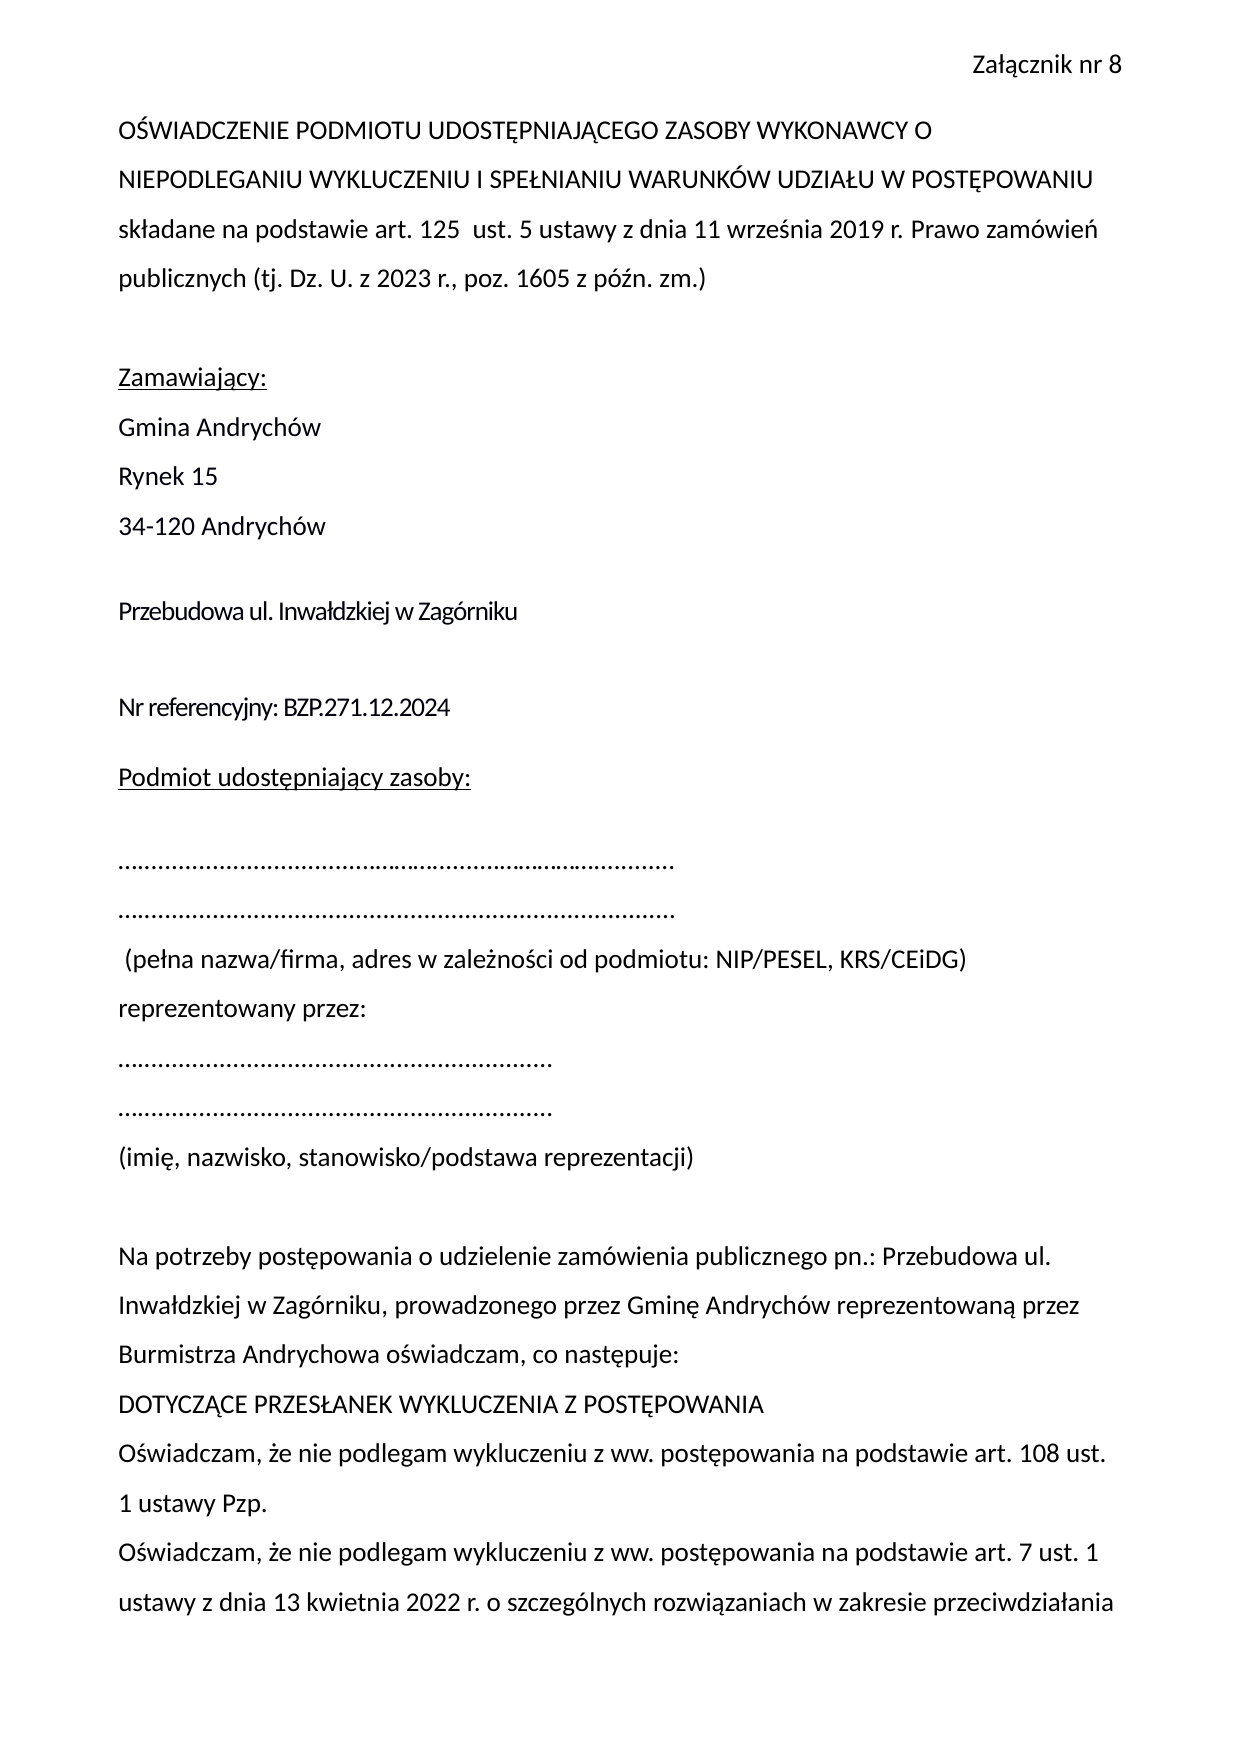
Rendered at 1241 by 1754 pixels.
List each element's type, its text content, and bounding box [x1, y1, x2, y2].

text Zamawiający: [118, 360, 1122, 393]
text (imię, nazwisko, stanowisko/podstawa reprezentacji) [118, 1140, 1122, 1173]
text …...................................………..........……………............ [118, 843, 1122, 876]
text Załącznik nr 8 [118, 47, 1122, 80]
text OŚWIADCZENIE PODMIOTU UDOSTĘPNIAJĄCEGO ZASOBY WYKONAWCY O NIEPODLEGANIU WYKLUCZENIU I SPEŁNIANIU WARUNKÓW UDZIAŁU W POSTĘPOWANIU składane na podstawie art. 125 ust. 5 ustawy z dnia 11 września 2019 r. Prawo zamówień publicznych (tj. Dz. U. z 2023 r., poz. 1605 z późn. zm.) [118, 113, 1122, 294]
text …............................................................. [118, 1041, 1122, 1074]
text 34-120 Andrychów [118, 509, 1122, 542]
text Oświadczam, że nie podlegam wykluczeniu z ww. postępowania na podstawie art. 108 ust. 1 ustawy Pzp. [118, 1437, 1122, 1519]
text Nr referencyjny: BZP.271.12.2024 [118, 690, 1122, 723]
text Gmina Andrychów [118, 410, 1122, 443]
text Oświadczam, że nie podlegam wykluczeniu z ww. postępowania na podstawie art. 7 ust. 1 ustawy z dnia 13 kwietnia 2022 r. o szczególnych rozwiązaniach w zakresie przeciwdziałania [118, 1536, 1122, 1618]
text reprezentowany przez: [118, 991, 1122, 1024]
text (pełna nazwa/firma, adres w zależności od podmiotu: NIP/PESEL, KRS/CEiDG) [118, 942, 1122, 975]
text Rynek 15 [118, 459, 1122, 492]
list Przebudowa ul. Inwałdzkiej w Zagórniku [118, 594, 1122, 627]
text DOTYCZĄCE PRZESŁANEK WYKLUCZENIA Z POSTĘPOWANIA [118, 1387, 1122, 1420]
text Na potrzeby postępowania o udzielenie zamówienia publicznego pn.: Przebudowa ul. Inwałdzkiej w Zagórniku, prowadzonego przez Gminę Andrychów reprezentowaną przez Burmistrza Andrychowa oświadczam, co następuje: [118, 1239, 1122, 1371]
text Podmiot udostępniający zasoby: [118, 760, 1122, 793]
text …............................................................................... [118, 892, 1122, 925]
text …............................................................. [118, 1090, 1122, 1123]
